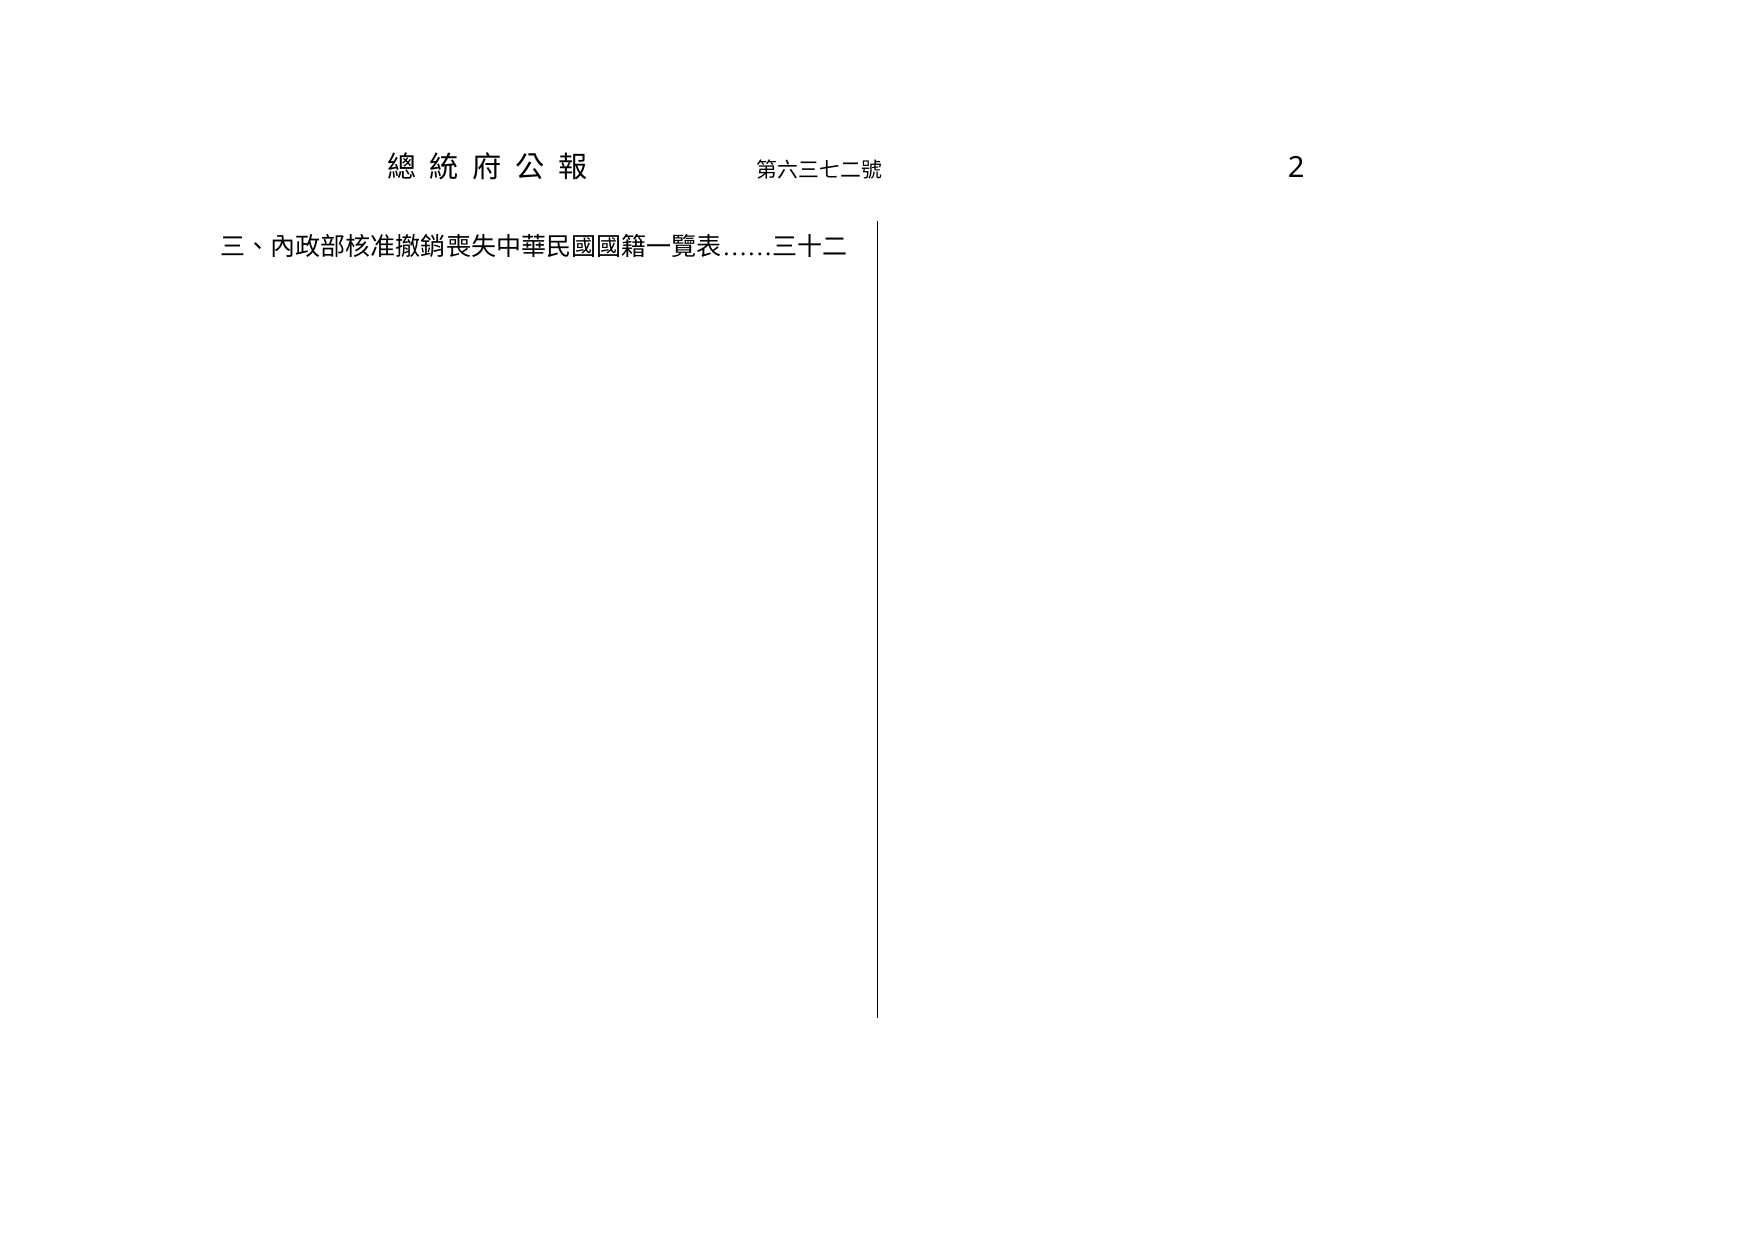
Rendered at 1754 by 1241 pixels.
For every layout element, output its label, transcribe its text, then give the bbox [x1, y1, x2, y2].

text 三、內政部核准撤銷喪失中華民國國籍一覽表……三十二 [195, 222, 847, 263]
